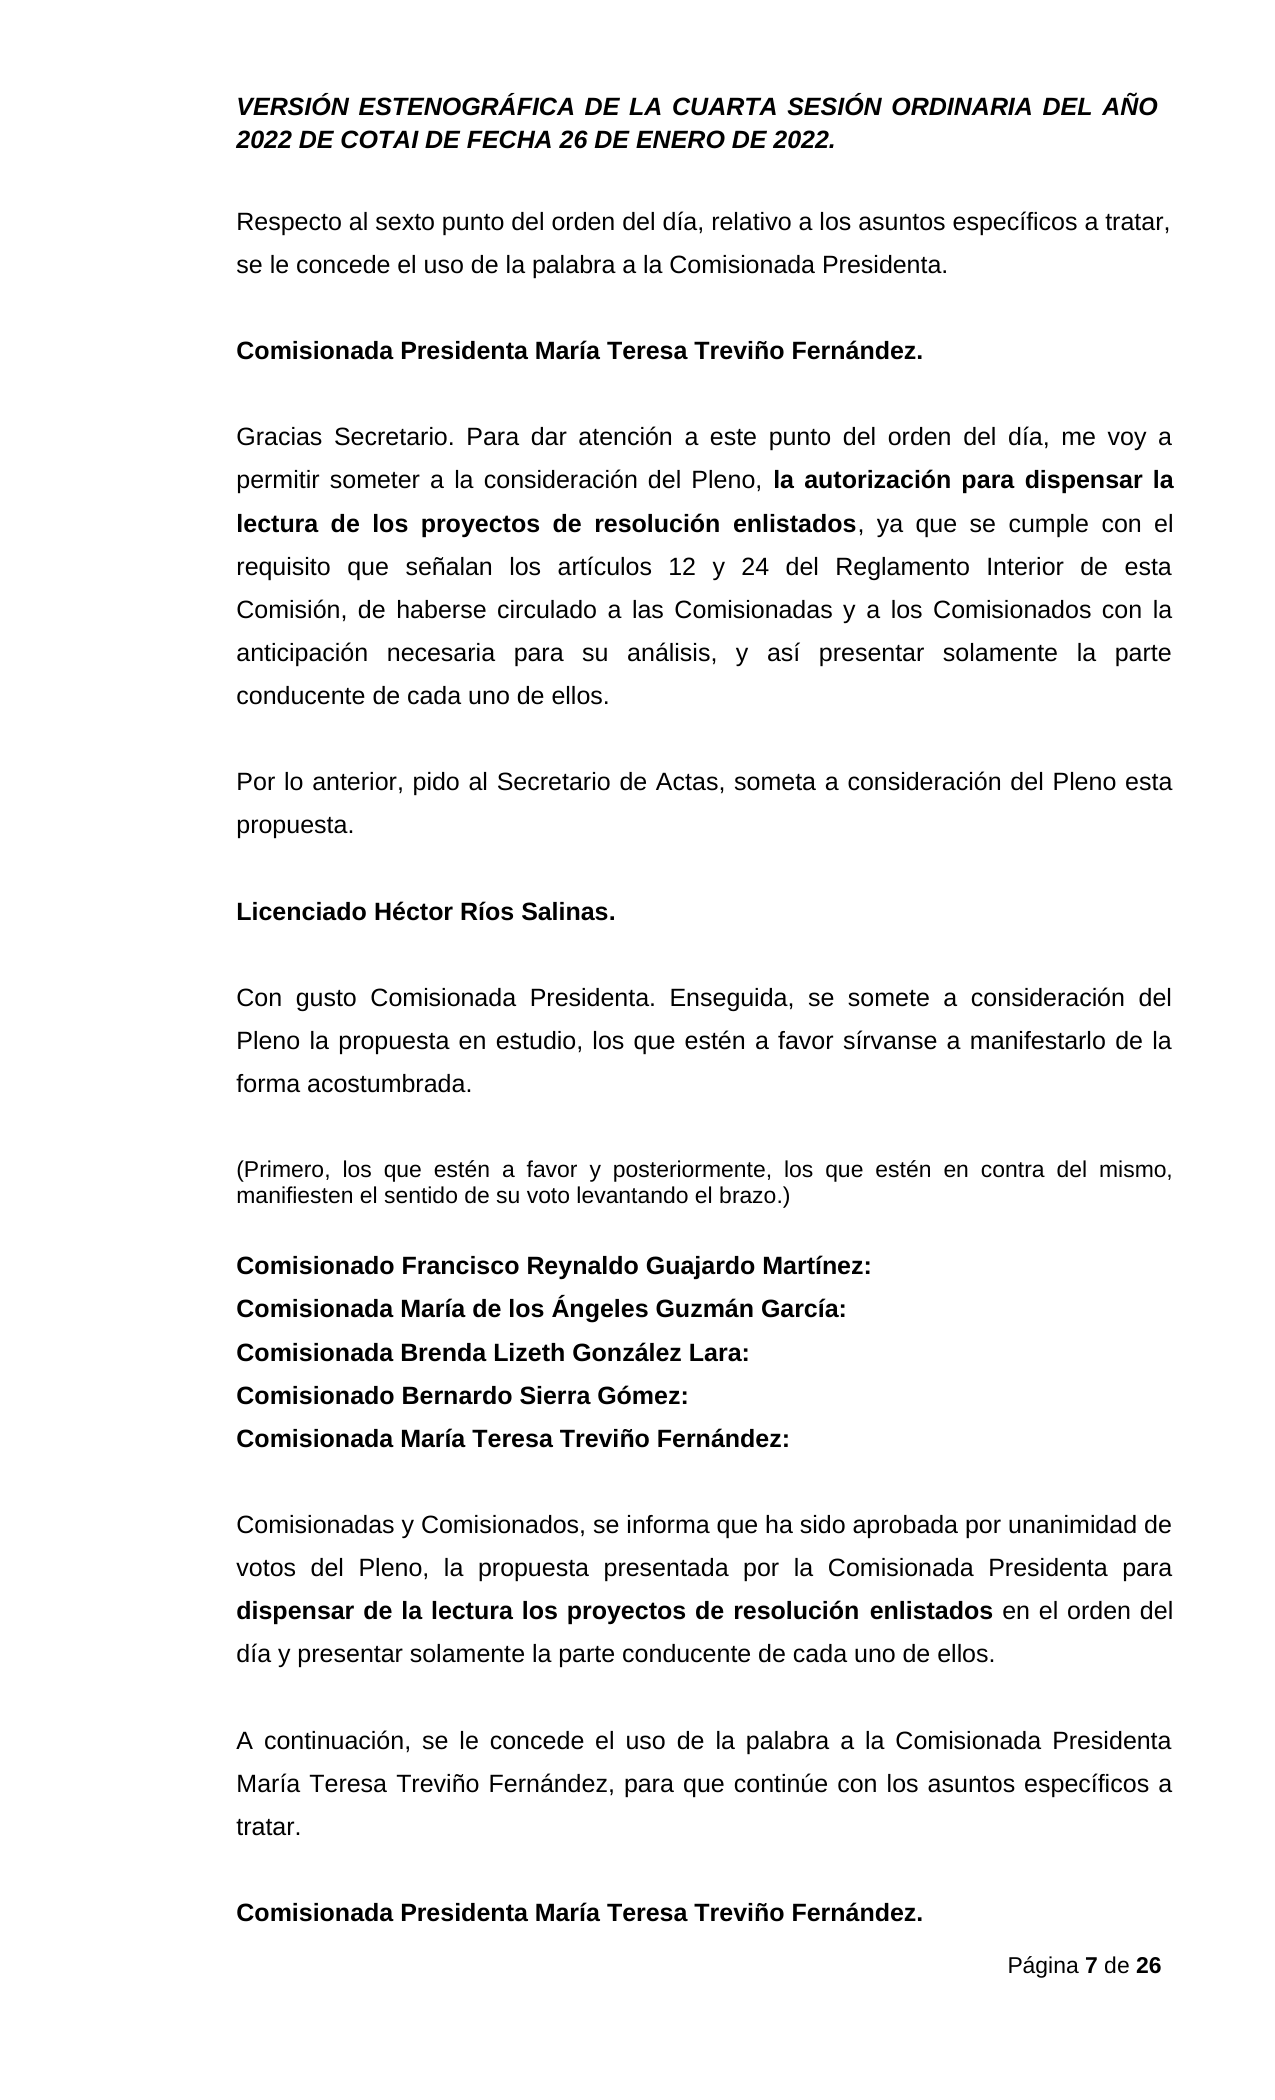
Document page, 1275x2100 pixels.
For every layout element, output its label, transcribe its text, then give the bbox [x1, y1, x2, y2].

text Comisionado Francisco Reynaldo Guajardo Martínez: [236, 1251, 1174, 1280]
text Comisionada María Teresa Treviño Fernández: [236, 1424, 1174, 1453]
text Gracias Secretario. Para dar atención a este punto del orden del día, me voy a permitir someter a la consideración del Pleno, la autorización para dispensar la lectura de los proyectos de resolución enlistados, ya que se cumple con el requisito que señalan los artículos 12 y 24 del Reglamento Interior de esta Comisión, de haberse circulado a las Comisionadas y a los Comisionados con la anticipación necesaria para su análisis, y así presentar solamente la parte conducente de cada uno de ellos. [236, 422, 1174, 710]
text Por lo anterior, pido al Secretario de Actas, someta a consideración del Pleno esta propuesta. [236, 767, 1174, 839]
text Respecto al sexto punto del orden del día, relativo a los asuntos específicos a tratar, [236, 207, 1174, 236]
text Comisionada Presidenta María Teresa Treviño Fernández. [236, 336, 1174, 365]
text A continuación, se le concede el uso de la palabra a la Comisionada Presidenta María Teresa Treviño Fernández, para que continúe con los asuntos específicos a tratar. [236, 1726, 1174, 1841]
text Comisionada Brenda Lizeth González Lara: [236, 1338, 1174, 1366]
text se le concede el uso de la palabra a la Comisionada Presidenta. [236, 250, 1174, 279]
text Comisionadas y Comisionados, se informa que ha sido aprobada por unanimidad de votos del Pleno, la propuesta presentada por la Comisionada Presidenta para dispensar de la lectura los proyectos de resolución enlistados en el orden del día y presentar solamente la parte conducente de cada uno de ellos. [236, 1510, 1174, 1668]
text Comisionada Presidenta María Teresa Treviño Fernández. [236, 1898, 1174, 1927]
text (Primero, los que estén a favor y posteriormente, los que estén en contra del mismo, manifiesten el sentido de su voto levantando el brazo.) [236, 1156, 1174, 1208]
text Comisionado Bernardo Sierra Gómez: [236, 1381, 1174, 1409]
text Licenciado Héctor Ríos Salinas. [236, 897, 1174, 926]
text Comisionada María de los Ángeles Guzmán García: [236, 1294, 1174, 1323]
text Con gusto Comisionada Presidenta. Enseguida, se somete a consideración del Pleno la propuesta en estudio, los que estén a favor sírvanse a manifestarlo de la forma acostumbrada. [236, 983, 1174, 1098]
